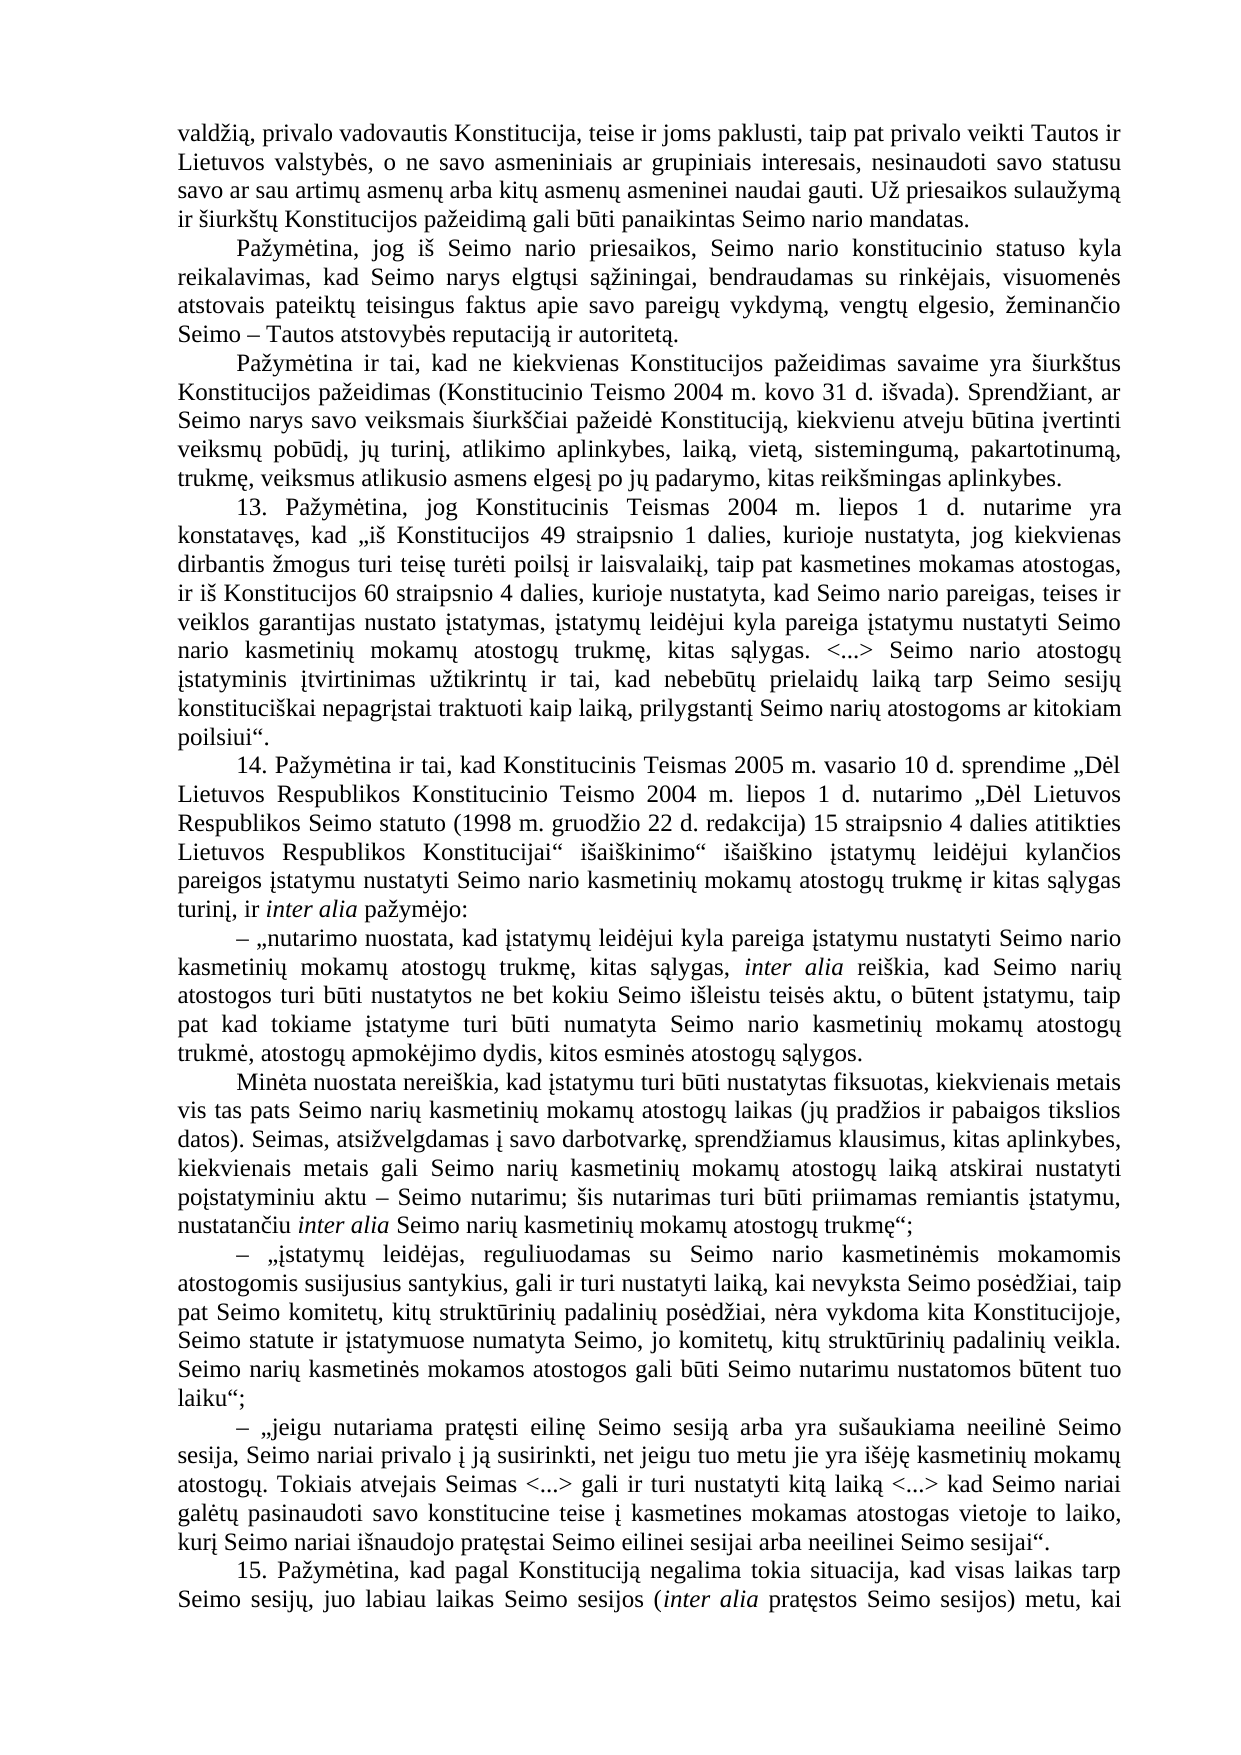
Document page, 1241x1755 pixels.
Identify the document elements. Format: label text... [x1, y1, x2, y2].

text Pažymėtina ir tai, kad ne kiekvienas Konstitucijos pažeidimas savaime yra šiurkštus Konstitucijos pažeidimas (Konstitucinio Teismo 2004 m. kovo 31 d. išvada). Sprendžiant, ar Seimo narys savo veiksmais šiurkščiai pažeidė Konstituciją, kiekvienu atveju būtina įvertinti veiksmų pobūdį, jų turinį, atlikimo aplinkybes, laiką, vietą, sistemingumą, pakartotinumą, trukmę, veiksmus atlikusio asmens elgesį po jų padarymo, kitas reikšmingas aplinkybes. [177, 348, 1122, 492]
text 13. Pažymėtina, jog Konstitucinis Teismas 2004 m. liepos 1 d. nutarime yra konstatavęs, kad „iš Konstitucijos 49 straipsnio 1 dalies, kurioje nustatyta, jog kiekvienas dirbantis žmogus turi teisę turėti poilsį ir laisvalaikį, taip pat kasmetines mokamas atostogas, ir iš Konstitucijos 60 straipsnio 4 dalies, kurioje nustatyta, kad Seimo nario pareigas, teises ir veiklos garantijas nustato įstatymas, įstatymų leidėjui kyla pareiga įstatymu nustatyti Seimo nario kasmetinių mokamų atostogų trukmę, kitas sąlygas. <...> Seimo nario atostogų įstatyminis įtvirtinimas užtikrintų ir tai, kad nebebūtų prielaidų laiką tarp Seimo sesijų konstituciškai nepagrįstai traktuoti kaip laiką, prilygstantį Seimo narių atostogoms ar kitokiam poilsiui“. [177, 492, 1122, 751]
text – „jeigu nutariama pratęsti eilinę Seimo sesiją arba yra sušaukiama neeilinė Seimo sesija, Seimo nariai privalo į ją susirinkti, net jeigu tuo metu jie yra išėję kasmetinių mokamų atostogų. Tokiais atvejais Seimas <...> gali ir turi nustatyti kitą laiką <...> kad Seimo nariai galėtų pasinaudoti savo konstitucine teise į kasmetines mokamas atostogas vietoje to laiko, kurį Seimo nariai išnaudojo pratęstai Seimo eilinei sesijai arba neeilinei Seimo sesijai“. [177, 1412, 1122, 1556]
text Minėta nuostata nereiškia, kad įstatymu turi būti nustatytas fiksuotas, kiekvienais metais vis tas pats Seimo narių kasmetinių mokamų atostogų laikas (jų pradžios ir pabaigos tikslios datos). Seimas, atsižvelgdamas į savo darbotvarkę, sprendžiamus klausimus, kitas aplinkybes, kiekvienais metais gali Seimo narių kasmetinių mokamų atostogų laiką atskirai nustatyti poįstatyminiu aktu – Seimo nutarimu; šis nutarimas turi būti priimamas remiantis įstatymu, nustatančiu inter alia Seimo narių kasmetinių mokamų atostogų trukmę“; [177, 1067, 1122, 1239]
text 15. Pažymėtina, kad pagal Konstituciją negalima tokia situacija, kad visas laikas tarp Seimo sesijų, juo labiau laikas Seimo sesijos (inter alia pratęstos Seimo sesijos) metu, kai [177, 1556, 1122, 1613]
text – „įstatymų leidėjas, reguliuodamas su Seimo nario kasmetinėmis mokamomis atostogomis susijusius santykius, gali ir turi nustatyti laiką, kai nevyksta Seimo posėdžiai, taip pat Seimo komitetų, kitų struktūrinių padalinių posėdžiai, nėra vykdoma kita Konstitucijoje, Seimo statute ir įstatymuose numatyta Seimo, jo komitetų, kitų struktūrinių padalinių veikla. Seimo narių kasmetinės mokamos atostogos gali būti Seimo nutarimu nustatomos būtent tuo laiku“; [177, 1239, 1122, 1412]
text valdžią, privalo vadovautis Konstitucija, teise ir joms paklusti, taip pat privalo veikti Tautos ir Lietuvos valstybės, o ne savo asmeniniais ar grupiniais interesais, nesinaudoti savo statusu savo ar sau artimų asmenų arba kitų asmenų asmeninei naudai gauti. Už priesaikos sulaužymą ir šiurkštų Konstitucijos pažeidimą gali būti panaikintas Seimo nario mandatas. [177, 118, 1122, 233]
text 14. Pažymėtina ir tai, kad Konstitucinis Teismas 2005 m. vasario 10 d. sprendime „Dėl Lietuvos Respublikos Konstitucinio Teismo 2004 m. liepos 1 d. nutarimo „Dėl Lietuvos Respublikos Seimo statuto (1998 m. gruodžio 22 d. redakcija) 15 straipsnio 4 dalies atitikties Lietuvos Respublikos Konstitucijai“ išaiškinimo“ išaiškino įstatymų leidėjui kylančios pareigos įstatymu nustatyti Seimo nario kasmetinių mokamų atostogų trukmę ir kitas sąlygas turinį, ir inter alia pažymėjo: [177, 751, 1122, 923]
text Pažymėtina, jog iš Seimo nario priesaikos, Seimo nario konstitucinio statuso kyla reikalavimas, kad Seimo narys elgtųsi sąžiningai, bendraudamas su rinkėjais, visuomenės atstovais pateiktų teisingus faktus apie savo pareigų vykdymą, vengtų elgesio, žeminančio Seimo – Tautos atstovybės reputaciją ir autoritetą. [177, 233, 1122, 348]
text – „nutarimo nuostata, kad įstatymų leidėjui kyla pareiga įstatymu nustatyti Seimo nario kasmetinių mokamų atostogų trukmę, kitas sąlygas, inter alia reiškia, kad Seimo narių atostogos turi būti nustatytos ne bet kokiu Seimo išleistu teisės aktu, o būtent įstatymu, taip pat kad tokiame įstatyme turi būti numatyta Seimo nario kasmetinių mokamų atostogų trukmė, atostogų apmokėjimo dydis, kitos esminės atostogų sąlygos. [177, 923, 1122, 1067]
